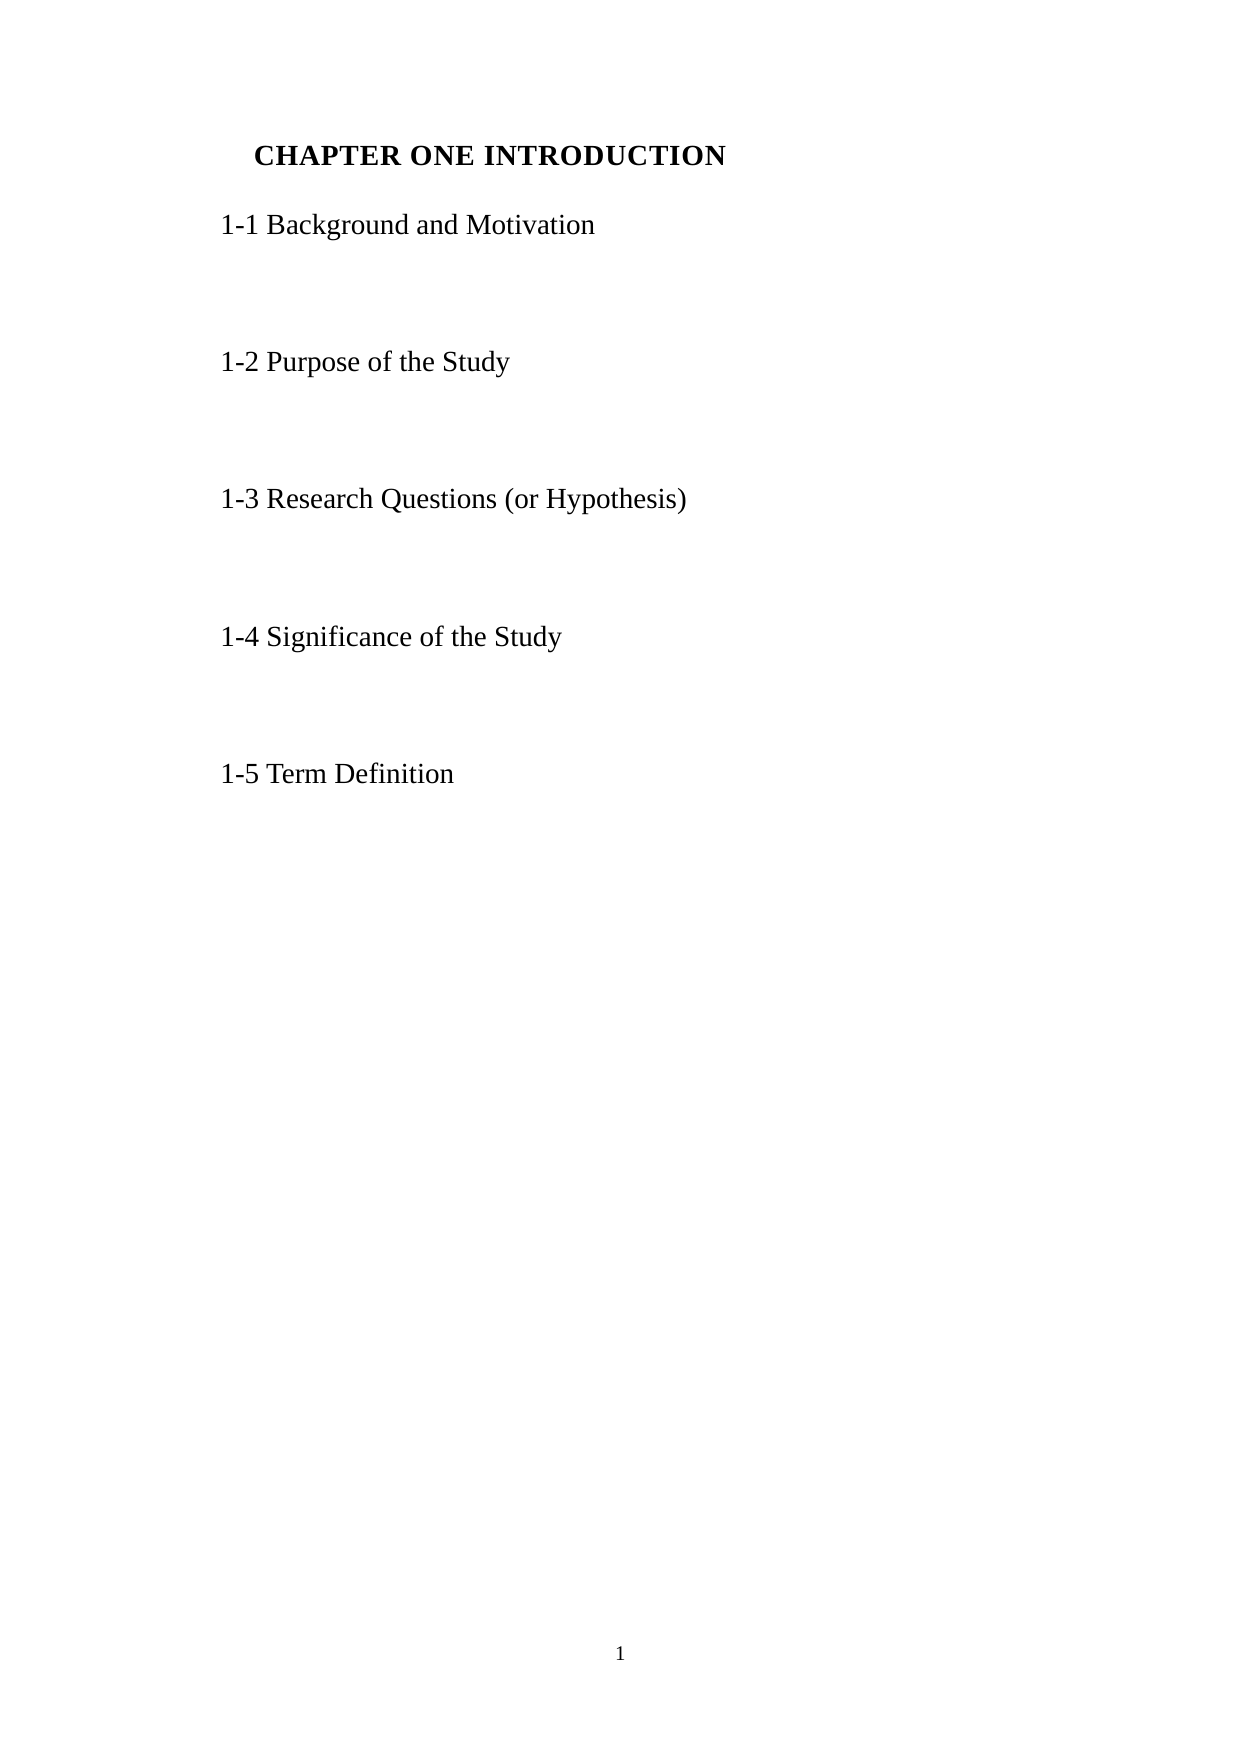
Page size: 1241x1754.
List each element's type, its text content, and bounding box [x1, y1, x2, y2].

subtitle 1-1 Background and Motivation [220, 205, 1045, 242]
subtitle CHAPTER ONE INTRODUCTION [195, 138, 1045, 171]
subtitle 1-5 Term Definition [220, 754, 1045, 792]
subtitle 1-3 Research Questions (or Hypothesis) [220, 479, 1045, 517]
subtitle 1-2 Purpose of the Study [220, 342, 1045, 380]
subtitle 1-4 Significance of the Study [220, 617, 1045, 654]
